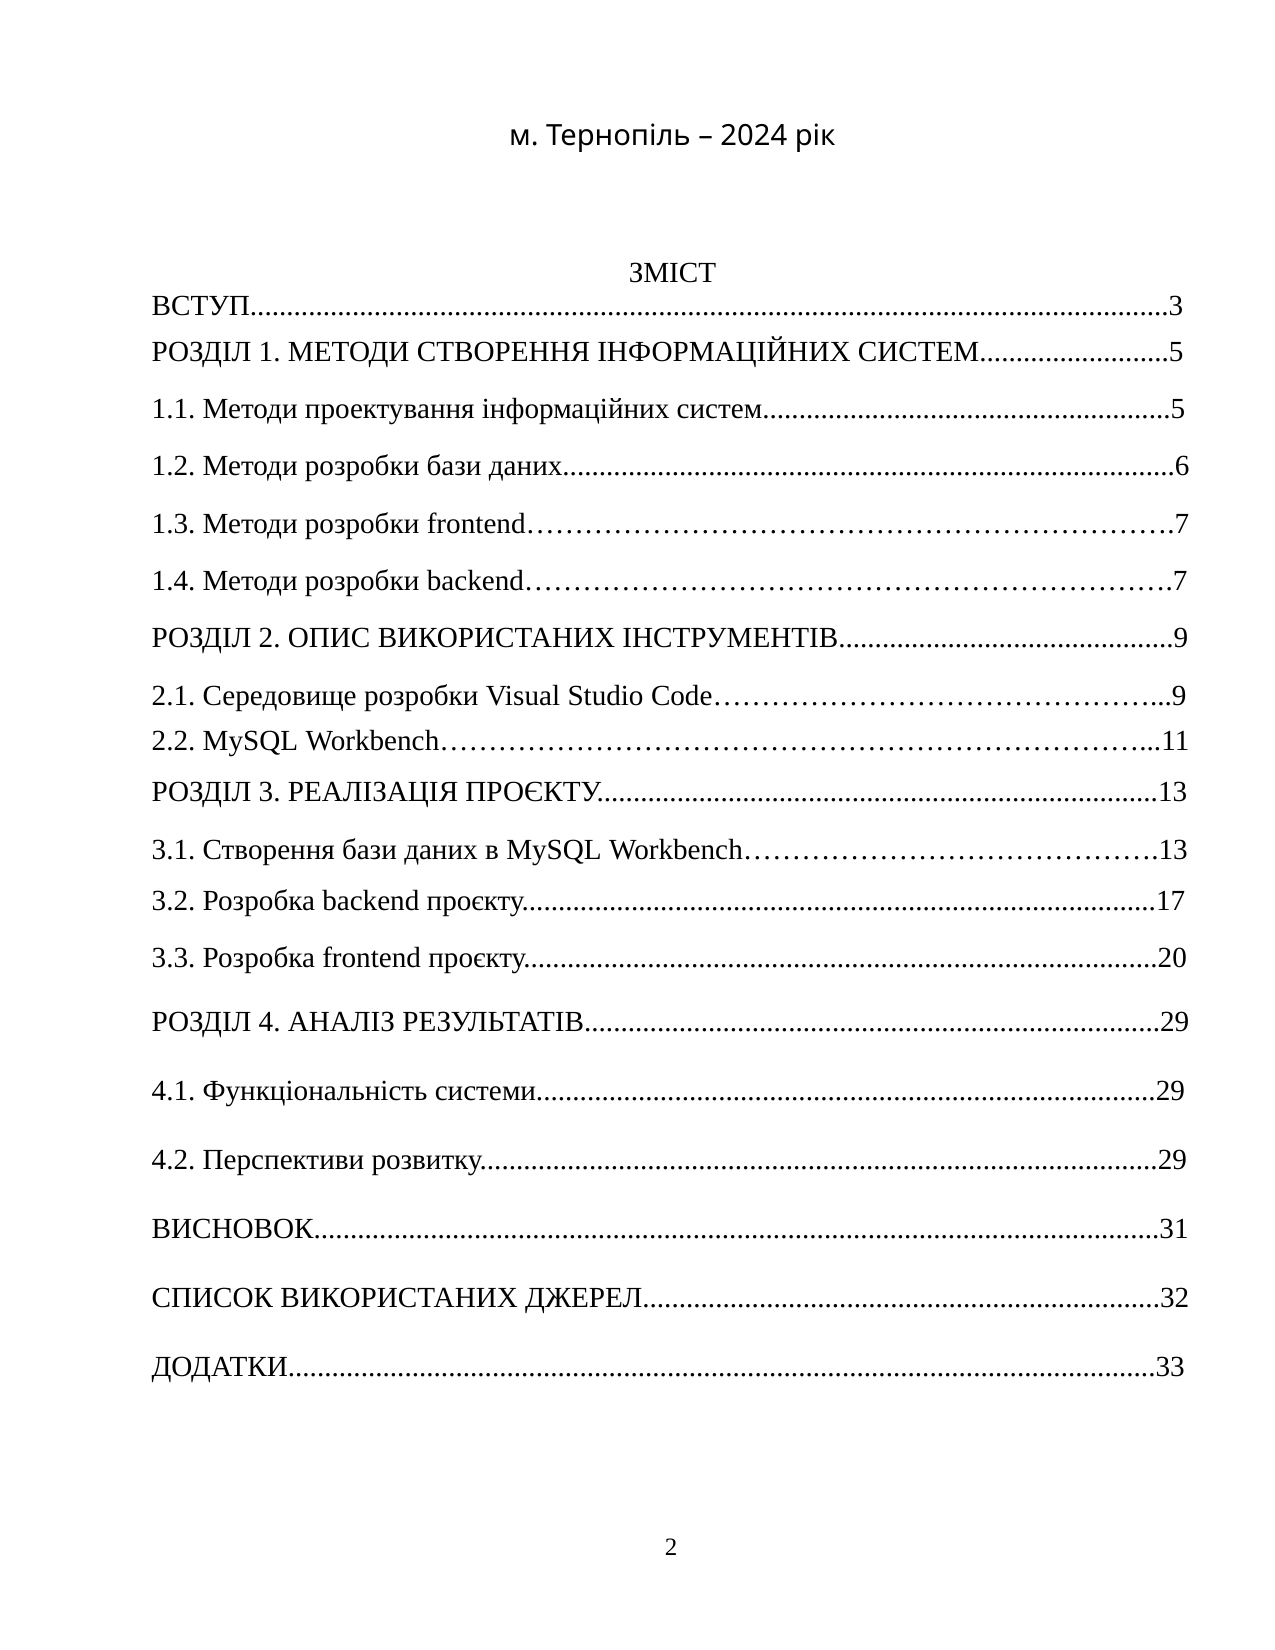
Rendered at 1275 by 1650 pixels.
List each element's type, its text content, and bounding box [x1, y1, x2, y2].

text 2.1. Середовище розробки Visual Studio Code………………………………………...9 [151, 678, 1193, 711]
text 3.1. Створення бази даних в MySQL Workbench…………………………………….13 [151, 832, 1193, 865]
text СПИСОК ВИКОРИСТАНИХ ДЖЕРЕЛ.......................................................................32 [151, 1280, 1193, 1314]
text 1.2. Методи розробки бази даних....................................................................................6 [151, 448, 1193, 482]
text 1.3. Методи розробки frontend………………………………………………………….7 [151, 506, 1193, 539]
text 2.2. MySQL Workbench………………………………………………………………...11 [151, 723, 1193, 757]
text м. Тернопіль – 2024 рік [151, 115, 1193, 154]
text ЗМІСТ [151, 255, 1193, 288]
text 4.1. Функціональність системи.....................................................................................29 [151, 1073, 1193, 1106]
text ВСТУП..............................................................................................................................3 [151, 288, 1193, 322]
text 3.3. Розробка frontend проєкту.......................................................................................20 [151, 940, 1193, 974]
text ДОДАТКИ.......................................................................................................................33 [151, 1349, 1193, 1383]
text 4.2. Перспективи розвитку.............................................................................................29 [151, 1142, 1193, 1176]
text РОЗДІЛ 4. АНАЛІЗ РЕЗУЛЬТАТІВ...............................................................................29 [151, 1004, 1193, 1037]
text 3.2. Розробка backend проєкту.......................................................................................17 [151, 883, 1193, 917]
text 1.4. Методи розробки backend………………………………………………………….7 [151, 563, 1193, 597]
text РОЗДІЛ 2. ОПИС ВИКОРИСТАНИХ ІНСТРУМЕНТІВ..............................................9 [151, 620, 1193, 654]
text ВИСНОВОК....................................................................................................................31 [151, 1211, 1193, 1245]
text РОЗДІЛ 3. РЕАЛІЗАЦІЯ ПРОЄКТУ.............................................................................13 [151, 774, 1193, 808]
text 1.1. Методи проектування інформаційних систем........................................................5 [151, 391, 1193, 425]
text РОЗДІЛ 1. МЕТОДИ СТВОРЕННЯ ІНФОРМАЦІЙНИХ СИСТЕМ..........................5 [151, 334, 1193, 367]
